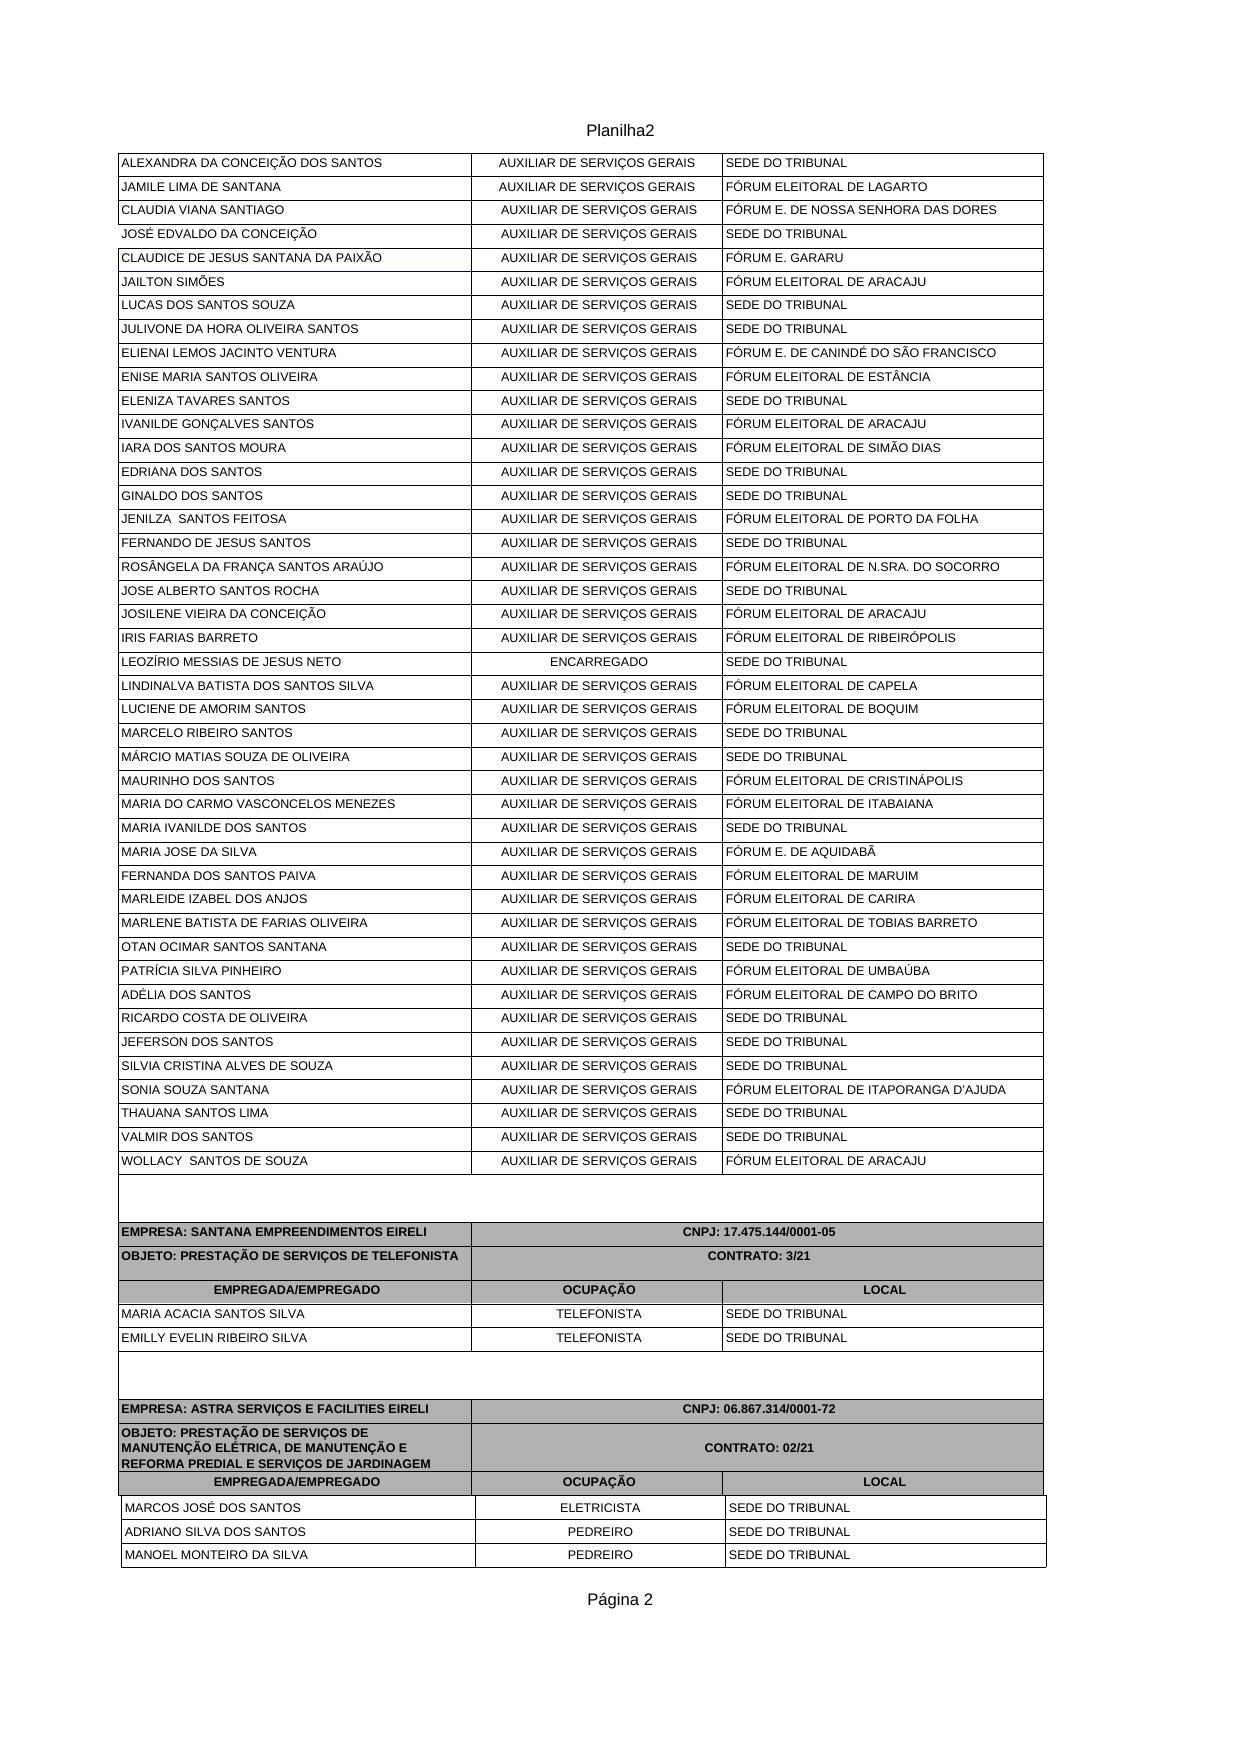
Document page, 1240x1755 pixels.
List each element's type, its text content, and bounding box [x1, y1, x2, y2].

table_cell SEDE DO TRIBUNAL [723, 748, 1043, 770]
table_cell MARIA DO CARMO VASCONCELOS MENEZES [119, 795, 471, 818]
table_cell PEDREIRO [476, 1520, 725, 1543]
table_cell AUXILIAR DE SERVIÇOS GERAIS [472, 296, 722, 319]
table_cell AUXILIAR DE SERVIÇOS GERAIS [472, 581, 722, 604]
table_cell CNPJ: 06.867.314/0001-72 [472, 1400, 1043, 1423]
table_cell SEDE DO TRIBUNAL [723, 391, 1043, 414]
table_cell SEDE DO TRIBUNAL [723, 320, 1043, 343]
table_cell SEDE DO TRIBUNAL [723, 724, 1043, 747]
table_cell JEFERSON DOS SANTOS [119, 1033, 471, 1056]
table_cell MÁRCIO MATIAS SOUZA DE OLIVEIRA [119, 748, 471, 770]
table_cell AUXILIAR DE SERVIÇOS GERAIS [472, 985, 722, 1008]
table_cell AUXILIAR DE SERVIÇOS GERAIS [472, 748, 722, 770]
table_cell EDRIANA DOS SANTOS [119, 463, 471, 485]
table_cell MAURINHO DOS SANTOS [119, 771, 471, 794]
table_cell AUXILIAR DE SERVIÇOS GERAIS [472, 629, 722, 651]
table_cell AUXILIAR DE SERVIÇOS GERAIS [472, 439, 722, 461]
table_cell AUXILIAR DE SERVIÇOS GERAIS [472, 1057, 722, 1079]
table_cell AUXILIAR DE SERVIÇOS GERAIS [472, 415, 722, 438]
table_cell AUXILIAR DE SERVIÇOS GERAIS [472, 510, 722, 533]
table_cell GINALDO DOS SANTOS [119, 486, 471, 509]
table_cell SEDE DO TRIBUNAL [726, 1544, 1046, 1567]
table_cell AUXILIAR DE SERVIÇOS GERAIS [472, 534, 722, 556]
table_cell FÓRUM ELEITORAL DE SIMÃO DIAS [723, 439, 1043, 461]
table_cell SEDE DO TRIBUNAL [723, 463, 1043, 485]
table_cell SEDE DO TRIBUNAL [723, 296, 1043, 319]
table_cell AUXILIAR DE SERVIÇOS GERAIS [472, 463, 722, 485]
table_cell AUXILIAR DE SERVIÇOS GERAIS [472, 866, 722, 889]
table_cell AUXILIAR DE SERVIÇOS GERAIS [472, 344, 722, 366]
table_cell FÓRUM ELEITORAL DE PORTO DA FOLHA [723, 510, 1043, 533]
table_cell FÓRUM ELEITORAL DE ITABAIANA [723, 795, 1043, 818]
table_cell ELIENAI LEMOS JACINTO VENTURA [119, 344, 471, 366]
table_cell FÓRUM ELEITORAL DE LAGARTO [723, 177, 1043, 200]
table_cell ELENIZA TAVARES SANTOS [119, 391, 471, 414]
table_cell FÓRUM ELEITORAL DE ARACAJU [723, 272, 1043, 295]
table_cell FÓRUM E. DE NOSSA SENHORA DAS DORES [723, 201, 1043, 224]
table_header ELETRICISTA [476, 1496, 725, 1519]
table_cell FÓRUM ELEITORAL DE RIBEIRÓPOLIS [723, 629, 1043, 651]
table_cell LUCIENE DE AMORIM SANTOS [119, 700, 471, 723]
table_cell AUXILIAR DE SERVIÇOS GERAIS [472, 1104, 722, 1127]
table_cell SEDE DO TRIBUNAL [723, 225, 1043, 247]
table_cell ADÉLIA DOS SANTOS [119, 985, 471, 1008]
table_cell LOCAL [723, 1281, 1043, 1303]
table_cell SILVIA CRISTINA ALVES DE SOUZA [119, 1057, 471, 1079]
table_cell CONTRATO: 02/21 [472, 1424, 1043, 1471]
table_cell AUXILIAR DE SERVIÇOS GERAIS [472, 154, 722, 176]
table_cell JAILTON SIMÕES [119, 272, 471, 295]
table_cell OCUPAÇÃO [472, 1472, 722, 1495]
table_cell FÓRUM ELEITORAL DE CRISTINÁPOLIS [723, 771, 1043, 794]
table_cell AUXILIAR DE SERVIÇOS GERAIS [472, 320, 722, 343]
table_cell IVANILDE GONÇALVES SANTOS [119, 415, 471, 438]
table_cell MARIA JOSE DA SILVA [119, 843, 471, 865]
table_cell AUXILIAR DE SERVIÇOS GERAIS [472, 795, 722, 818]
table_cell SEDE DO TRIBUNAL [723, 1104, 1043, 1127]
table_cell SEDE DO TRIBUNAL [723, 581, 1043, 604]
table_cell AUXILIAR DE SERVIÇOS GERAIS [472, 914, 722, 937]
table_cell THAUANA SANTOS LIMA [119, 1104, 471, 1127]
table_cell MARIA ACACIA SANTOS SILVA [119, 1305, 471, 1327]
table_cell SEDE DO TRIBUNAL [723, 1033, 1043, 1056]
table_cell FÓRUM ELEITORAL DE ESTÂNCIA [723, 368, 1043, 390]
table_cell FÓRUM ELEITORAL DE ARACAJU [723, 415, 1043, 438]
table_cell SEDE DO TRIBUNAL [723, 486, 1043, 509]
table_cell JENILZA SANTOS FEITOSA [119, 510, 471, 533]
table_cell ENISE MARIA SANTOS OLIVEIRA [119, 368, 471, 390]
table_cell FERNANDA DOS SANTOS PAIVA [119, 866, 471, 889]
table_cell AUXILIAR DE SERVIÇOS GERAIS [472, 1009, 722, 1032]
table_cell FÓRUM E. DE AQUIDABÃ [723, 843, 1043, 865]
table_cell FÓRUM E. GARARU [723, 249, 1043, 271]
table_cell AUXILIAR DE SERVIÇOS GERAIS [472, 771, 722, 794]
table_cell AUXILIAR DE SERVIÇOS GERAIS [472, 724, 722, 747]
table_cell EMILLY EVELIN RIBEIRO SILVA [119, 1328, 471, 1351]
table_cell CONTRATO: 3/21 [472, 1247, 1043, 1280]
table_cell MANOEL MONTEIRO DA SILVA [122, 1544, 475, 1567]
table_cell ADRIANO SILVA DOS SANTOS [122, 1520, 475, 1543]
table_cell AUXILIAR DE SERVIÇOS GERAIS [472, 249, 722, 271]
table_cell CLAUDICE DE JESUS SANTANA DA PAIXÃO [119, 249, 471, 271]
table_cell AUXILIAR DE SERVIÇOS GERAIS [472, 177, 722, 200]
table_cell SEDE DO TRIBUNAL [723, 1128, 1043, 1151]
table_cell AUXILIAR DE SERVIÇOS GERAIS [472, 1080, 722, 1103]
table_cell WOLLACY SANTOS DE SOUZA [119, 1152, 471, 1174]
table_cell AUXILIAR DE SERVIÇOS GERAIS [472, 1033, 722, 1056]
table_cell EMPREGADA/EMPREGADO [119, 1281, 471, 1303]
table_cell FÓRUM ELEITORAL DE MARUIM [723, 866, 1043, 889]
table_cell AUXILIAR DE SERVIÇOS GERAIS [472, 368, 722, 390]
table_cell FÓRUM ELEITORAL DE ARACAJU [723, 1152, 1043, 1174]
table_cell OCUPAÇÃO [472, 1281, 722, 1303]
table_cell OBJETO: PRESTAÇÃO DE SERVIÇOS DE TELEFONISTA [119, 1247, 471, 1280]
table_cell FÓRUM ELEITORAL DE BOQUIM [723, 700, 1043, 723]
table_cell SEDE DO TRIBUNAL [723, 1328, 1043, 1351]
table_cell IRIS FARIAS BARRETO [119, 629, 471, 651]
table_cell AUXILIAR DE SERVIÇOS GERAIS [472, 676, 722, 699]
table_cell SONIA SOUZA SANTANA [119, 1080, 471, 1103]
table_cell AUXILIAR DE SERVIÇOS GERAIS [472, 843, 722, 865]
table_cell RICARDO COSTA DE OLIVEIRA [119, 1009, 471, 1032]
table_cell AUXILIAR DE SERVIÇOS GERAIS [472, 391, 722, 414]
table_cell SEDE DO TRIBUNAL [723, 534, 1043, 556]
table_cell OBJETO: PRESTAÇÃO DE SERVIÇOS DE MANUTENÇÃO ELÉTRICA, DE MANUTENÇÃO E REFORMA PREDIAL E SERVIÇOS DE JARDINAGEM [119, 1424, 471, 1471]
table_cell SEDE DO TRIBUNAL [723, 819, 1043, 842]
table_cell LINDINALVA BATISTA DOS SANTOS SILVA [119, 676, 471, 699]
table_cell ROSÂNGELA DA FRANÇA SANTOS ARAÚJO [119, 558, 471, 580]
table_cell EMPRESA: SANTANA EMPREENDIMENTOS EIRELI [119, 1223, 471, 1246]
table_cell MARLEIDE IZABEL DOS ANJOS [119, 890, 471, 913]
table_cell ENCARREGADO [472, 653, 722, 675]
table_cell JOSILENE VIEIRA DA CONCEIÇÃO [119, 605, 471, 628]
table_cell FERNANDO DE JESUS SANTOS [119, 534, 471, 556]
table_cell [119, 1175, 472, 1222]
table_cell [472, 1352, 1043, 1399]
table_cell FÓRUM ELEITORAL DE CAMPO DO BRITO [723, 985, 1043, 1008]
table_cell AUXILIAR DE SERVIÇOS GERAIS [472, 890, 722, 913]
table_cell FÓRUM ELEITORAL DE ARACAJU [723, 605, 1043, 628]
table_cell [119, 1352, 472, 1399]
table_cell AUXILIAR DE SERVIÇOS GERAIS [472, 272, 722, 295]
table_cell JOSE ALBERTO SANTOS ROCHA [119, 581, 471, 604]
table_cell MARLENE BATISTA DE FARIAS OLIVEIRA [119, 914, 471, 937]
table_cell JAMILE LIMA DE SANTANA [119, 177, 471, 200]
table_cell EMPRESA: ASTRA SERVIÇOS E FACILITIES EIRELI [119, 1400, 471, 1423]
table_cell TELEFONISTA [472, 1328, 722, 1351]
table_cell AUXILIAR DE SERVIÇOS GERAIS [472, 486, 722, 509]
table_cell MARCELO RIBEIRO SANTOS [119, 724, 471, 747]
table_cell MARIA IVANILDE DOS SANTOS [119, 819, 471, 842]
table_header SEDE DO TRIBUNAL [726, 1496, 1046, 1519]
table_cell JOSÉ EDVALDO DA CONCEIÇÃO [118, 225, 471, 247]
table_cell IARA DOS SANTOS MOURA [119, 439, 471, 461]
table_cell AUXILIAR DE SERVIÇOS GERAIS [472, 558, 722, 580]
table_cell FÓRUM ELEITORAL DE CARIRA [723, 890, 1043, 913]
table_cell SEDE DO TRIBUNAL [726, 1520, 1046, 1543]
table_cell AUXILIAR DE SERVIÇOS GERAIS [472, 961, 722, 984]
table_cell LOCAL [723, 1472, 1043, 1495]
table_cell EMPREGADA/EMPREGADO [119, 1472, 471, 1495]
table_cell FÓRUM E. DE CANINDÉ DO SÃO FRANCISCO [723, 344, 1043, 366]
table_header MARCOS JOSÉ DOS SANTOS [122, 1496, 475, 1519]
table_cell AUXILIAR DE SERVIÇOS GERAIS [472, 225, 722, 247]
table_cell ALEXANDRA DA CONCEIÇÃO DOS SANTOS [119, 154, 471, 176]
table_cell AUXILIAR DE SERVIÇOS GERAIS [472, 700, 722, 723]
table_cell LUCAS DOS SANTOS SOUZA [119, 296, 471, 319]
table_cell FÓRUM ELEITORAL DE ITAPORANGA D’AJUDA [723, 1080, 1043, 1103]
table_cell SEDE DO TRIBUNAL [723, 1057, 1043, 1079]
table_cell SEDE DO TRIBUNAL [723, 938, 1043, 960]
table_cell AUXILIAR DE SERVIÇOS GERAIS [472, 1128, 722, 1151]
table_cell AUXILIAR DE SERVIÇOS GERAIS [472, 938, 722, 960]
table_cell SEDE DO TRIBUNAL [723, 1305, 1043, 1327]
table_cell PEDREIRO [476, 1544, 725, 1567]
table_cell FÓRUM ELEITORAL DE CAPELA [723, 676, 1043, 699]
table_cell SEDE DO TRIBUNAL [723, 1009, 1043, 1032]
table_cell TELEFONISTA [472, 1305, 722, 1327]
table_cell AUXILIAR DE SERVIÇOS GERAIS [472, 605, 722, 628]
table_cell PATRÍCIA SILVA PINHEIRO [119, 961, 471, 984]
table_cell FÓRUM ELEITORAL DE UMBAÚBA [723, 961, 1043, 984]
table_cell SEDE DO TRIBUNAL [723, 653, 1043, 675]
table_cell VALMIR DOS SANTOS [119, 1128, 471, 1151]
table_cell [472, 1175, 1043, 1222]
table_cell FÓRUM ELEITORAL DE TOBIAS BARRETO [723, 914, 1043, 937]
table_cell FÓRUM ELEITORAL DE N.SRA. DO SOCORRO [723, 558, 1043, 580]
table_cell JULIVONE DA HORA OLIVEIRA SANTOS [119, 320, 471, 343]
table_cell AUXILIAR DE SERVIÇOS GERAIS [472, 819, 722, 842]
table_cell SEDE DO TRIBUNAL [723, 154, 1043, 176]
table_cell LEOZÍRIO MESSIAS DE JESUS NETO [119, 653, 471, 675]
table_cell AUXILIAR DE SERVIÇOS GERAIS [472, 1152, 722, 1174]
table_cell AUXILIAR DE SERVIÇOS GERAIS [472, 201, 722, 224]
table_cell CNPJ: 17.475.144/0001-05 [472, 1223, 1043, 1246]
table_cell OTAN OCIMAR SANTOS SANTANA [119, 938, 471, 960]
table_cell CLAUDIA VIANA SANTIAGO [119, 201, 471, 224]
